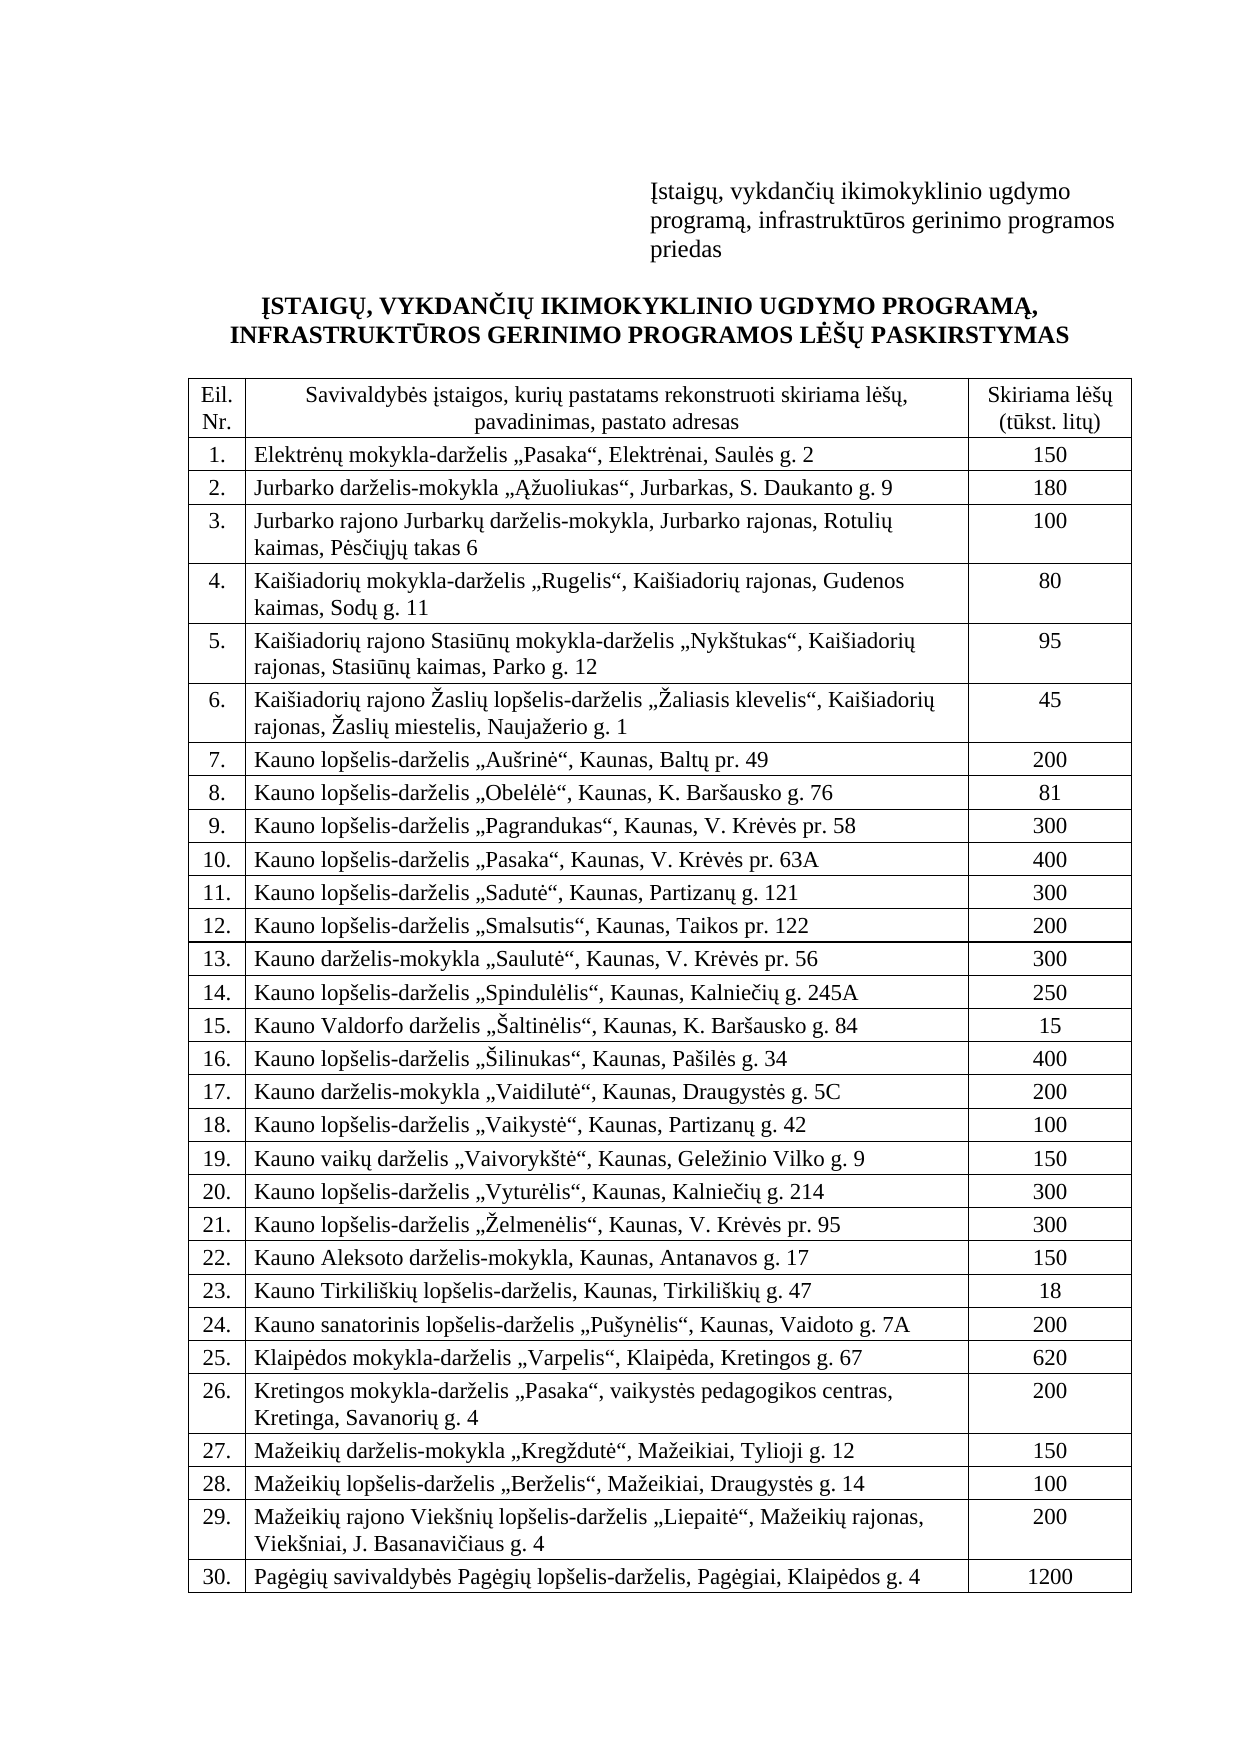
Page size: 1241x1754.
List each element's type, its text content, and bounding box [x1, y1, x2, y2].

table_cell 200 [969, 743, 1131, 775]
table_cell Kretingos mokykla-darželis „Pasaka“, vaikystės pedagogikos centras, Kretinga, Savanorių g. 4 [246, 1374, 968, 1433]
table_cell 8. [189, 776, 245, 808]
table_cell 45 [969, 684, 1131, 742]
table_cell 300 [969, 876, 1131, 908]
table_cell 15. [189, 1009, 245, 1041]
table_cell 200 [969, 1374, 1131, 1433]
table_cell 300 [969, 1208, 1131, 1240]
table_cell 200 [969, 1075, 1131, 1107]
table_cell Kaišiadorių rajono Žaslių lopšelis-darželis „Žaliasis klevelis“, Kaišiadorių rajonas, Žaslių miestelis, Naujažerio g. 1 [246, 684, 968, 742]
table_cell 300 [969, 810, 1131, 842]
table_cell Kauno lopšelis-darželis „Pasaka“, Kaunas, V. Krėvės pr. 63A [246, 843, 968, 875]
table_cell 1. [189, 438, 245, 470]
table_cell 13. [189, 943, 245, 974]
table_cell Kauno lopšelis-darželis „Obelėlė“, Kaunas, K. Baršausko g. 76 [246, 776, 968, 808]
table_cell 19. [189, 1142, 245, 1174]
table_cell Kaišiadorių mokykla-darželis „Rugelis“, Kaišiadorių rajonas, Gudenos kaimas, Sodų g. 11 [246, 564, 968, 623]
table_cell 18. [189, 1109, 245, 1141]
table_cell Kauno darželis-mokykla „Saulutė“, Kaunas, V. Krėvės pr. 56 [246, 943, 968, 974]
table_cell 80 [969, 564, 1131, 623]
table_cell Kauno lopšelis-darželis „Sadutė“, Kaunas, Partizanų g. 121 [246, 876, 968, 908]
table_cell 12. [189, 909, 245, 941]
table_cell 620 [969, 1341, 1131, 1373]
table_cell Kauno lopšelis-darželis „Aušrinė“, Kaunas, Baltų pr. 49 [246, 743, 968, 775]
table_cell Kauno lopšelis-darželis „Šilinukas“, Kaunas, Pašilės g. 34 [246, 1042, 968, 1074]
table_cell 180 [969, 471, 1131, 504]
table_cell 7. [189, 743, 245, 775]
table_cell 5. [189, 624, 245, 682]
table_cell 1200 [969, 1560, 1131, 1592]
table_cell 300 [969, 1175, 1131, 1207]
table_cell Kauno vaikų darželis „Vaivorykštė“, Kaunas, Geležinio Vilko g. 9 [246, 1142, 968, 1174]
table_cell 16. [189, 1042, 245, 1074]
table_cell 150 [969, 438, 1131, 470]
table_cell 250 [969, 976, 1131, 1008]
table_cell Pagėgių savivaldybės Pagėgių lopšelis-darželis, Pagėgiai, Klaipėdos g. 4 [246, 1560, 968, 1592]
table_cell 400 [969, 1042, 1131, 1074]
table_cell 25. [189, 1341, 245, 1373]
table_cell Kauno Valdorfo darželis „Šaltinėlis“, Kaunas, K. Baršausko g. 84 [246, 1009, 968, 1041]
table_cell 21. [189, 1208, 245, 1240]
table_cell 11. [189, 876, 245, 908]
table_cell 30. [189, 1560, 245, 1592]
table_cell Mažeikių lopšelis-darželis „Berželis“, Mažeikiai, Draugystės g. 14 [246, 1467, 968, 1499]
table_cell 150 [969, 1434, 1131, 1466]
table_cell 15 [969, 1009, 1131, 1041]
table_cell 81 [969, 776, 1131, 808]
text ĮSTAIGŲ, vykdančių ikimokyklinio ugdymo programą, INFRASTRUKTŪROS GERINIMO PROGRAMOS LĖŠŲ PASKIRSTYMAS [177, 291, 1122, 349]
table_cell Kauno sanatorinis lopšelis-darželis „Pušynėlis“, Kaunas, Vaidoto g. 7A [246, 1308, 968, 1340]
table_cell 26. [189, 1374, 245, 1433]
table_cell 95 [969, 624, 1131, 682]
table_cell 300 [969, 943, 1131, 974]
table_cell 4. [189, 564, 245, 623]
table_cell 150 [969, 1241, 1131, 1274]
text priedas [650, 234, 1122, 263]
table_cell Jurbarko rajono Jurbarkų darželis-mokykla, Jurbarko rajonas, Rotulių kaimas, Pėsčiųjų takas 6 [246, 505, 968, 563]
table_cell 27. [189, 1434, 245, 1466]
table_cell 24. [189, 1308, 245, 1340]
table_cell 6. [189, 684, 245, 742]
table_cell 9. [189, 810, 245, 842]
table_cell 200 [969, 909, 1131, 941]
table_header Eil. Nr. [189, 379, 245, 437]
table_cell Klaipėdos mokykla-darželis „Varpelis“, Klaipėda, Kretingos g. 67 [246, 1341, 968, 1373]
table_cell 100 [969, 1109, 1131, 1141]
table_cell Kauno lopšelis-darželis „Želmenėlis“, Kaunas, V. Krėvės pr. 95 [246, 1208, 968, 1240]
table_cell 100 [969, 1467, 1131, 1499]
table_cell Kauno Tirkiliškių lopšelis-darželis, Kaunas, Tirkiliškių g. 47 [246, 1275, 968, 1307]
table_cell 17. [189, 1075, 245, 1107]
table_cell Kauno darželis-mokykla „Vaidilutė“, Kaunas, Draugystės g. 5C [246, 1075, 968, 1107]
table_cell Elektrėnų mokykla-darželis „Pasaka“, Elektrėnai, Saulės g. 2 [246, 438, 968, 470]
table_cell 3. [189, 505, 245, 563]
table_cell 100 [969, 505, 1131, 563]
table_cell 14. [189, 976, 245, 1008]
table_cell 200 [969, 1308, 1131, 1340]
table_cell 22. [189, 1241, 245, 1274]
table_cell 23. [189, 1275, 245, 1307]
table_cell Mažeikių darželis-mokykla „Kregždutė“, Mažeikiai, Tylioji g. 12 [246, 1434, 968, 1466]
table_cell 200 [969, 1500, 1131, 1559]
table_cell Kauno lopšelis-darželis „Vaikystė“, Kaunas, Partizanų g. 42 [246, 1109, 968, 1141]
table_header Savivaldybės įstaigos, kurių pastatams rekonstruoti skiriama lėšų, pavadinimas, pastato adresas [246, 379, 968, 437]
table_cell Kauno Aleksoto darželis-mokykla, Kaunas, Antanavos g. 17 [246, 1241, 968, 1274]
table_cell Jurbarko darželis-mokykla „Ąžuoliukas“, Jurbarkas, S. Daukanto g. 9 [246, 471, 968, 504]
table_cell Mažeikių rajono Viekšnių lopšelis-darželis „Liepaitė“, Mažeikių rajonas, Viekšniai, J. Basanavičiaus g. 4 [246, 1500, 968, 1559]
table_cell 150 [969, 1142, 1131, 1174]
table_cell Kauno lopšelis-darželis „Pagrandukas“, Kaunas, V. Krėvės pr. 58 [246, 810, 968, 842]
table_cell 2. [189, 471, 245, 504]
table_header Skiriama lėšų (tūkst. litų) [969, 379, 1131, 437]
table_cell Kaišiadorių rajono Stasiūnų mokykla-darželis „Nykštukas“, Kaišiadorių rajonas, Stasiūnų kaimas, Parko g. 12 [246, 624, 968, 682]
table_cell 10. [189, 843, 245, 875]
table_cell Kauno lopšelis-darželis „Spindulėlis“, Kaunas, Kalniečių g. 245A [246, 976, 968, 1008]
table_cell 28. [189, 1467, 245, 1499]
text Įstaigų, vykdančių ikimokyklinio ugdymo programą, infrastruktūros gerinimo programos [650, 176, 1122, 234]
table_cell 400 [969, 843, 1131, 875]
table_cell 18 [969, 1275, 1131, 1307]
table_cell 29. [189, 1500, 245, 1559]
table_cell Kauno lopšelis-darželis „Smalsutis“, Kaunas, Taikos pr. 122 [246, 909, 968, 941]
table_cell Kauno lopšelis-darželis „Vyturėlis“, Kaunas, Kalniečių g. 214 [246, 1175, 968, 1207]
table_cell 20. [189, 1175, 245, 1207]
